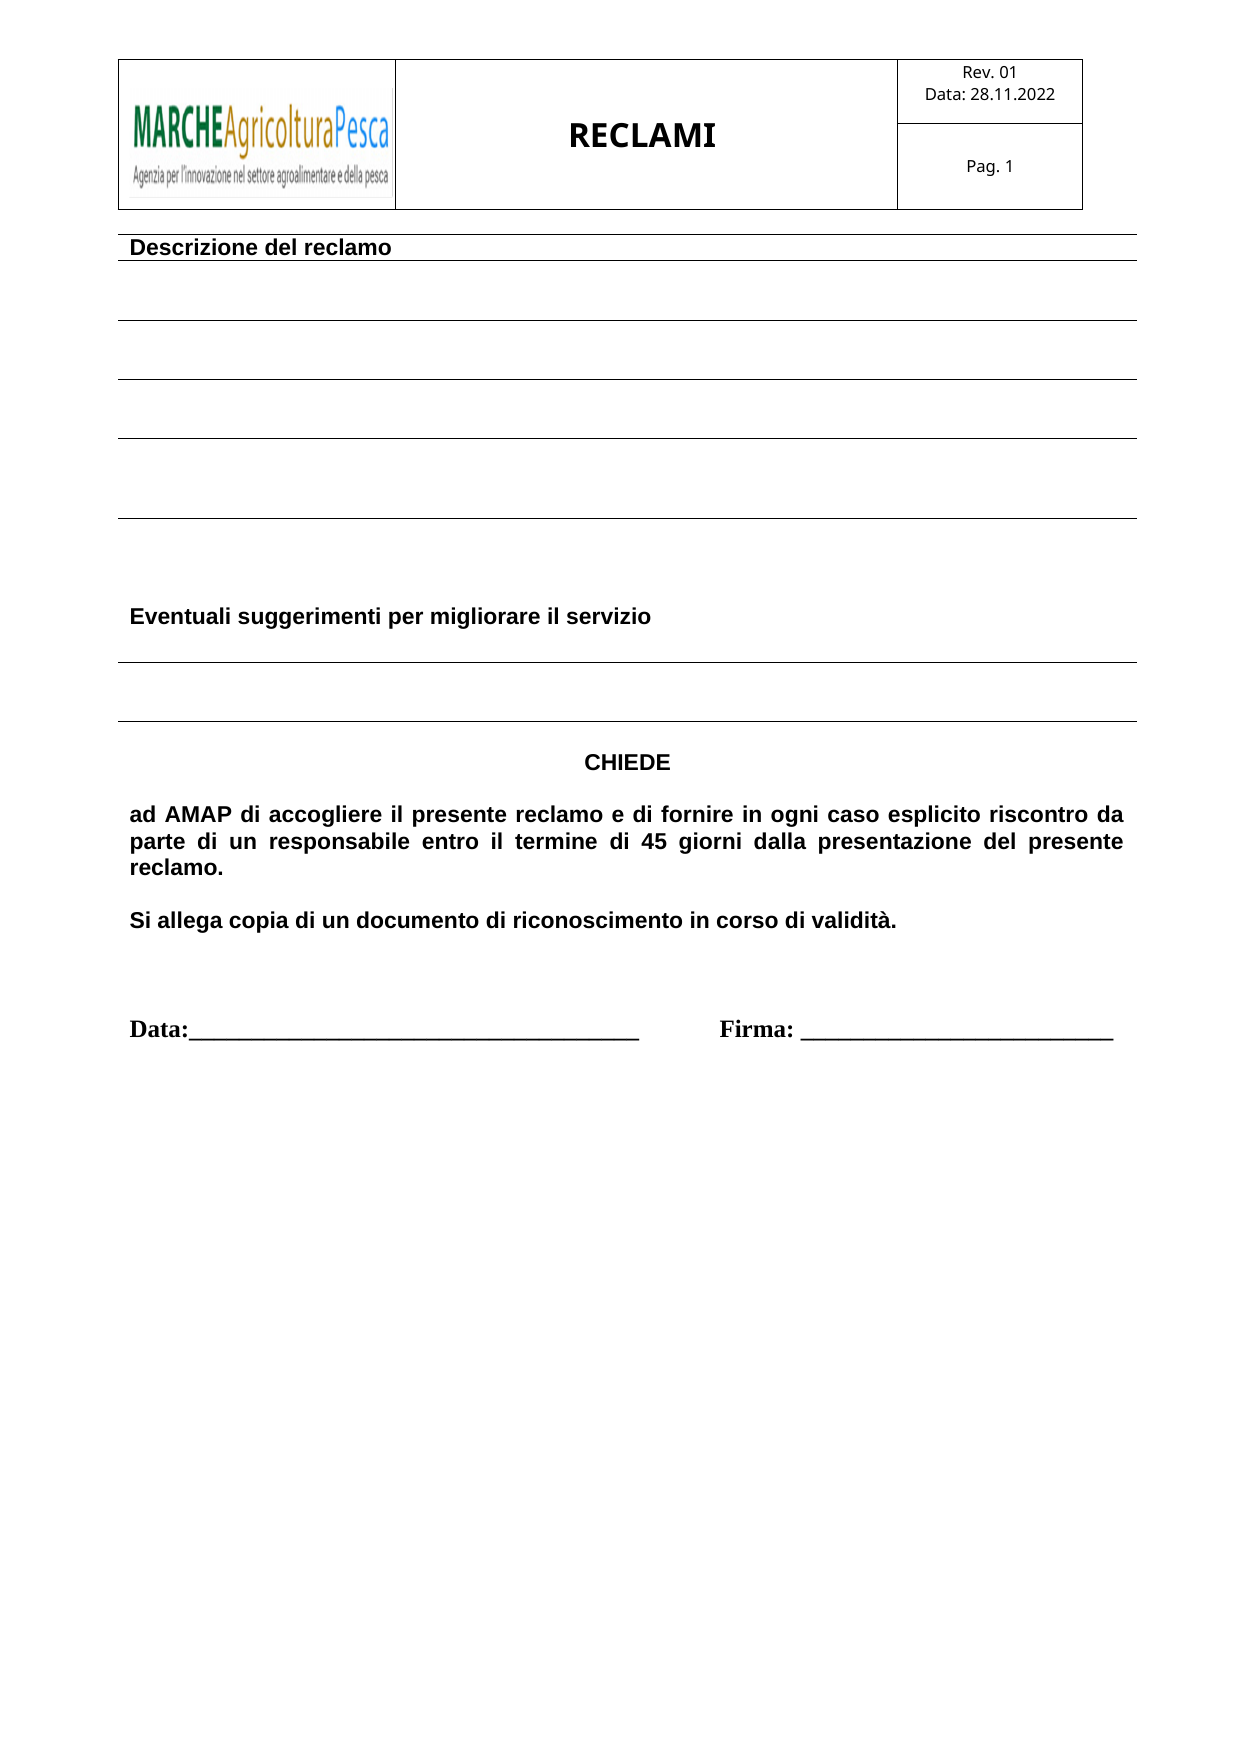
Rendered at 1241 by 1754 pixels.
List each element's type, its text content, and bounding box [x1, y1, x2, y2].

table_cell CHIEDE ad AMAP di accogliere il presente reclamo e di fornire in ogni caso esplicito riscontro da parte di un responsabile entro il termine di 45 giorni dalla presentazione del presente reclamo. Si allega copia di un documento di riconoscimento in corso di validità. [118, 722, 1137, 986]
table_cell [118, 1092, 1137, 1645]
table_cell [118, 439, 1137, 518]
table_cell [118, 261, 1137, 319]
table_cell Data:____________________________________ Firma: _________________________ [118, 986, 1137, 1092]
table_header Eventuali suggerimenti per migliorare il servizio [118, 603, 1137, 662]
table_header Descrizione del reclamo [118, 235, 1137, 260]
table_cell [118, 380, 1137, 438]
table_cell [118, 663, 1137, 721]
table_cell [118, 321, 1137, 378]
table_cell [118, 519, 1137, 577]
